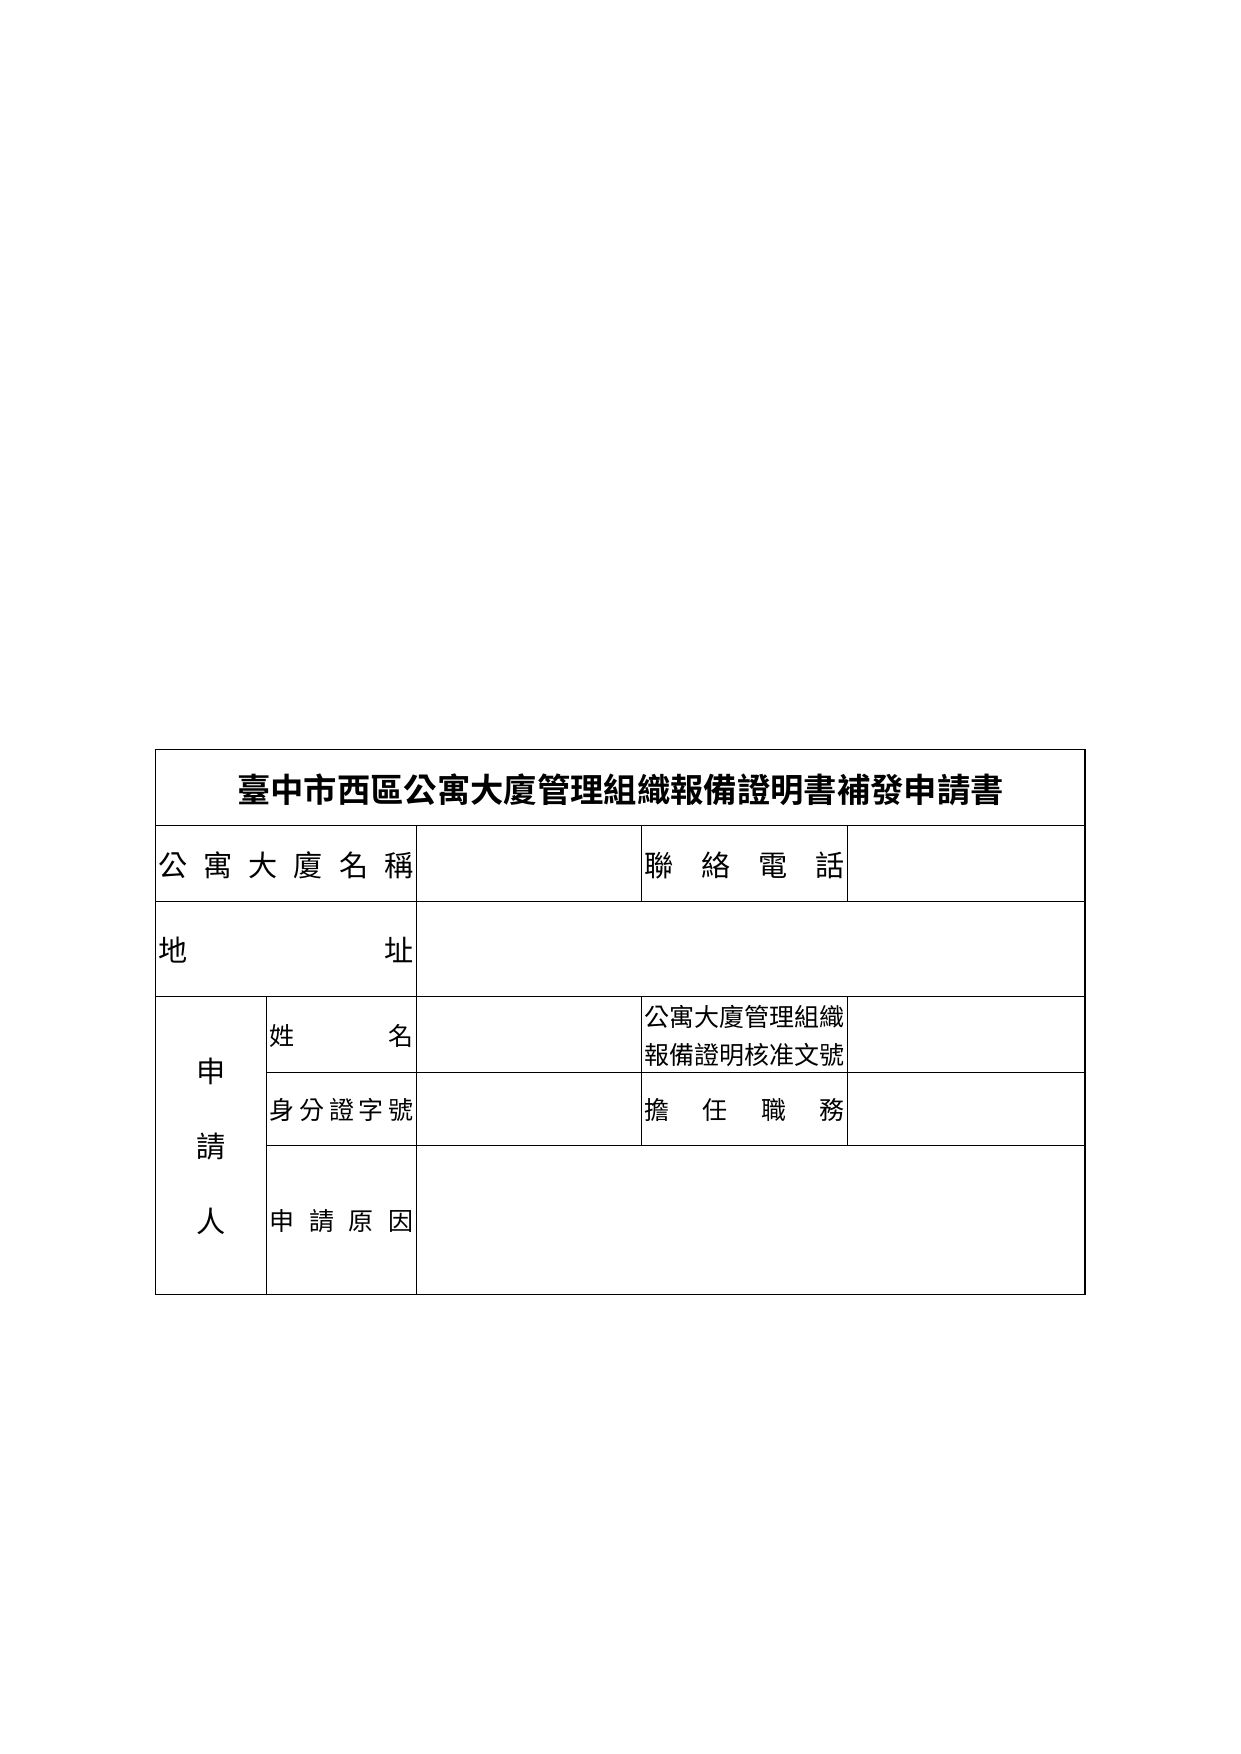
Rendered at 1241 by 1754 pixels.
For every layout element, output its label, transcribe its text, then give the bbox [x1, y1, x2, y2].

table_cell 地址 [156, 902, 416, 996]
table_cell 聯絡電話 [642, 826, 847, 901]
table_cell [848, 997, 1084, 1072]
table_cell 姓名 [267, 997, 416, 1072]
table_header 臺中市西區公寓大廈管理組織報備證明書補發申請書 [156, 750, 1084, 825]
table_cell [417, 902, 1084, 996]
table_cell [848, 826, 1084, 901]
table_cell [417, 826, 641, 901]
table_cell [848, 1073, 1084, 1145]
table_cell 申請原因 [267, 1146, 416, 1293]
table_cell 公寓大廈管理組織報備證明核准文號 [642, 997, 847, 1072]
table_cell [417, 1073, 641, 1145]
table_cell [417, 1146, 1084, 1293]
table_cell [417, 997, 641, 1072]
table_cell 擔任職務 [642, 1073, 847, 1145]
table_cell 公寓大廈名稱 [156, 826, 416, 901]
table_cell 身分證字號 [267, 1073, 416, 1145]
table_cell 申 請 人 [156, 997, 266, 1293]
